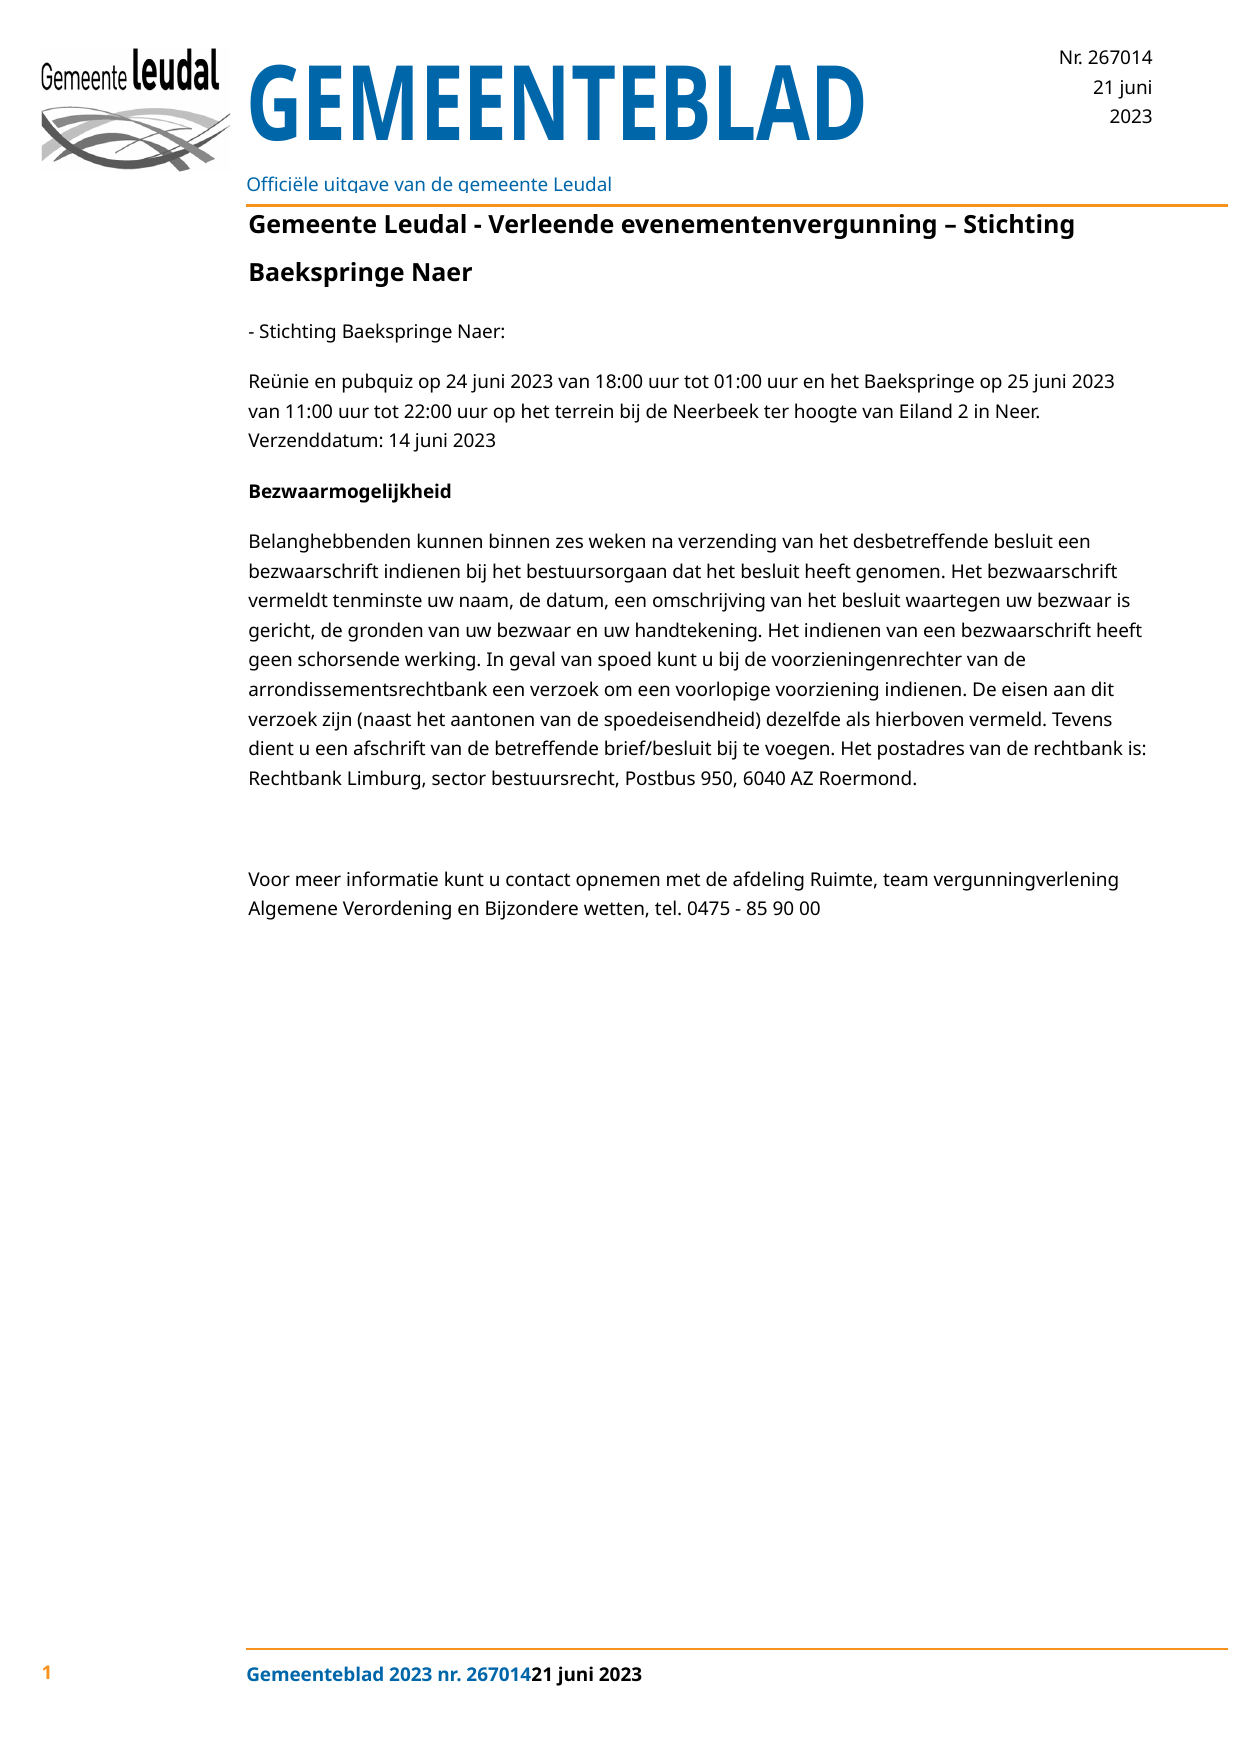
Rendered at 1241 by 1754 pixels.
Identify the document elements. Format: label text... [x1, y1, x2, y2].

text Belanghebbenden kunnen binnen zes weken na verzending van het desbetreffende besluit een bezwaarschrift indienen bij het bestuursorgaan dat het besluit heeft genomen. Het bezwaarschrift vermeldt tenminste uw naam, de datum, een omschrijving van het besluit waartegen uw bezwaar is gericht, de gronden van uw bezwaar en uw handtekening. Het indienen van een bezwaarschrift heeft geen schorsende werking. In geval van spoed kunt u bij de voorzieningenrechter van de arrondissementsrechtbank een verzoek om een voorlopige voorziening indienen. De eisen aan dit verzoek zijn (naast het aantonen van de spoedeisendheid) dezelfde als hierboven vermeld. Tevens dient u een afschrift van de betreffende brief/besluit bij te voegen. Het postadres van de rechtbank is: Rechtbank Limburg, sector bestuursrecht, Postbus 950, 6040 AZ Roermond. [248, 528, 1152, 791]
text Bezwaarmogelijkheid [248, 478, 1152, 504]
text Reünie en pubquiz op 24 juni 2023 van 18:00 uur tot 01:00 uur en het Baekspringe op 25 juni 2023 van 11:00 uur tot 22:00 uur op het terrein bij de Neerbeek ter hoogte van Eiland 2 in Neer. Verzenddatum: 14 juni 2023 [248, 368, 1152, 453]
text Gemeente Leudal - Verleende evenementenvergunning – Stichting Baekspringe Naer [248, 207, 1152, 288]
picture [41, 47, 231, 172]
text - Stichting Baekspringe Naer: [248, 318, 1152, 344]
text Voor meer informatie kunt u contact opnemen met de afdeling Ruimte, team vergunningverlening Algemene Verordening en Bijzondere wetten, tel. 0475 - 85 90 00 [248, 866, 1152, 921]
